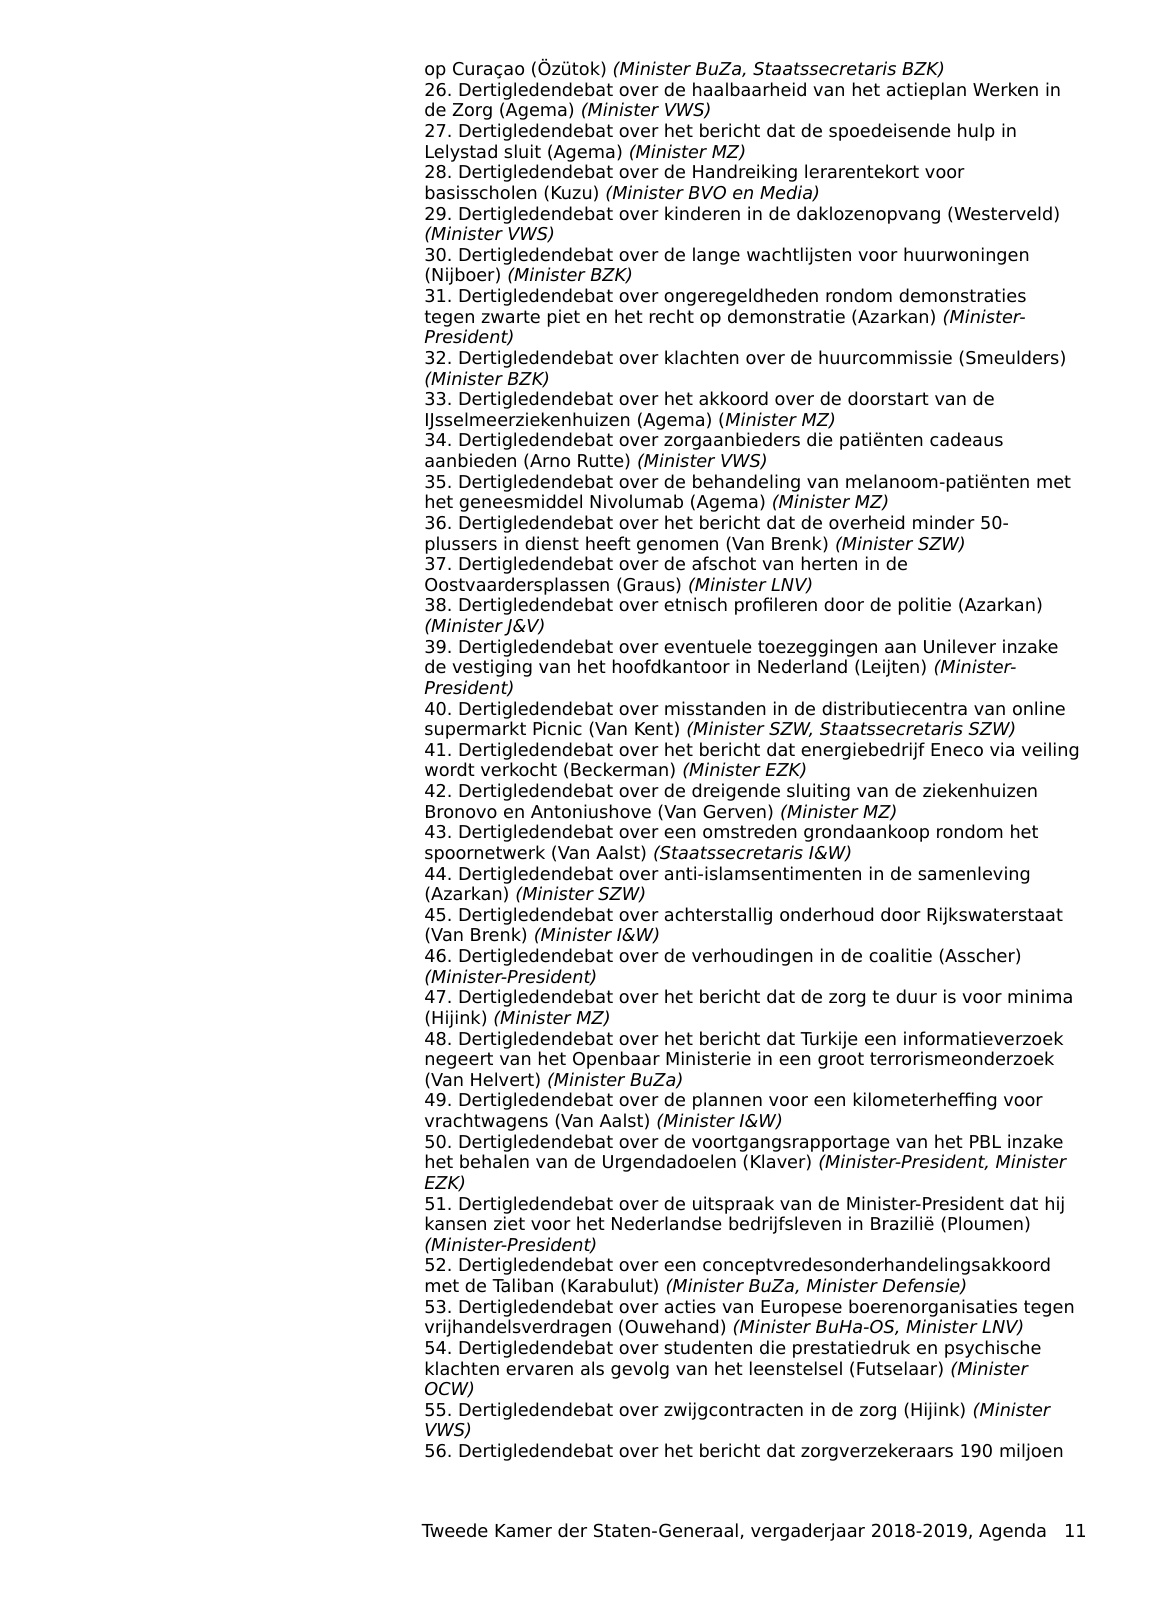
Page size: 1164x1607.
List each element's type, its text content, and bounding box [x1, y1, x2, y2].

table_cell 45. Dertigledendebat over achterstallig onderhoud door Rijkswaterstaat (Van Brenk) (Minister I&W) [418, 905, 1087, 946]
table_cell [77, 1297, 401, 1338]
table_cell [401, 204, 418, 245]
table_cell 32. Dertigledendebat over klachten over de huurcommissie (Smeulders) (Minister BZK) [418, 348, 1087, 389]
table_cell [77, 740, 401, 781]
table_cell [401, 822, 418, 863]
table_cell [77, 286, 401, 348]
table_cell [401, 699, 418, 740]
table_cell [77, 822, 401, 863]
table_cell 46. Dertigledendebat over de verhoudingen in de coalitie (Asscher) (Minister-President) [418, 946, 1087, 987]
table_cell 34. Dertigledendebat over zorgaanbieders die patiënten cadeaus aanbieden (Arno Rutte) (Minister VWS) [418, 430, 1087, 472]
table_cell [77, 1400, 401, 1441]
table_cell 41. Dertigledendebat over het bericht dat energiebedrijf Eneco via veiling wordt verkocht (Beckerman) (Minister EZK) [418, 740, 1087, 781]
table_cell 40. Dertigledendebat over misstanden in de distributiecentra van online supermarkt Picnic (Van Kent) (Minister SZW, Staatssecretaris SZW) [418, 699, 1087, 740]
table_cell 56. Dertigledendebat over het bericht dat zorgverzekeraars 190 miljoen [418, 1441, 1087, 1462]
table_cell [401, 430, 418, 472]
table_cell 28. Dertigledendebat over de Handreiking lerarentekort voor basisscholen (Kuzu) (Minister BVO en Media) [418, 162, 1087, 203]
table_cell [77, 430, 401, 472]
table_cell [401, 162, 418, 203]
table_cell [77, 1194, 401, 1255]
table_cell [77, 1441, 401, 1462]
table_cell [401, 554, 418, 595]
table_cell 54. Dertigledendebat over studenten die prestatiedruk en psychische klachten ervaren als gevolg van het leenstelsel (Futselaar) (Minister OCW) [418, 1338, 1087, 1400]
table_cell 55. Dertigledendebat over zwijgcontracten in de zorg (Hijink) (Minister VWS) [418, 1400, 1087, 1441]
table_cell [401, 121, 418, 162]
table_cell [77, 637, 401, 698]
table_cell [77, 699, 401, 740]
table_cell [77, 121, 401, 162]
table_cell [77, 864, 401, 905]
table_cell 52. Dertigledendebat over een conceptvredesonderhandelingsakkoord met de Taliban (Karabulut) (Minister BuZa, Minister Defensie) [418, 1255, 1087, 1297]
table_cell [77, 162, 401, 203]
table_cell [77, 554, 401, 595]
table_cell [77, 1029, 401, 1090]
table_cell [77, 513, 401, 554]
table_cell [401, 245, 418, 286]
table_cell 26. Dertigledendebat over de haalbaarheid van het actieplan Werken in de Zorg (Agema) (Minister VWS) [418, 80, 1087, 121]
table_cell 30. Dertigledendebat over de lange wachtlijsten voor huurwoningen (Nijboer) (Minister BZK) [418, 245, 1087, 286]
table_cell [401, 389, 418, 430]
table_cell [401, 1194, 418, 1255]
table_cell [401, 1090, 418, 1132]
table_cell [77, 245, 401, 286]
table_cell [401, 740, 418, 781]
table_cell [401, 80, 418, 121]
table_cell [401, 1400, 418, 1441]
table_cell 31. Dertigledendebat over ongeregeldheden rondom demonstraties tegen zwarte piet en het recht op demonstratie (Azarkan) (Minister-President) [418, 286, 1087, 348]
table_cell 38. Dertigledendebat over etnisch profileren door de politie (Azarkan) (Minister J&V) [418, 595, 1087, 637]
table_cell 53. Dertigledendebat over acties van Europese boerenorganisaties tegen vrijhandelsverdragen (Ouwehand) (Minister BuHa-OS, Minister LNV) [418, 1297, 1087, 1338]
table_cell [77, 1255, 401, 1297]
table_cell [77, 987, 401, 1028]
table_cell [401, 1338, 418, 1400]
table_cell 49. Dertigledendebat over de plannen voor een kilometerheffing voor vrachtwagens (Van Aalst) (Minister I&W) [418, 1090, 1087, 1132]
table_cell [77, 781, 401, 822]
table_cell [77, 472, 401, 513]
table_cell [77, 204, 401, 245]
table_cell [401, 1029, 418, 1090]
table_cell [401, 1297, 418, 1338]
table_cell 43. Dertigledendebat over een omstreden grondaankoop rondom het spoornetwerk (Van Aalst) (Staatssecretaris I&W) [418, 822, 1087, 863]
table_cell [77, 348, 401, 389]
table_cell 36. Dertigledendebat over het bericht dat de overheid minder 50-plussers in dienst heeft genomen (Van Brenk) (Minister SZW) [418, 513, 1087, 554]
table_cell 37. Dertigledendebat over de afschot van herten in de Oostvaardersplassen (Graus) (Minister LNV) [418, 554, 1087, 595]
table_cell [401, 595, 418, 637]
table_cell 27. Dertigledendebat over het bericht dat de spoedeisende hulp in Lelystad sluit (Agema) (Minister MZ) [418, 121, 1087, 162]
table_cell 51. Dertigledendebat over de uitspraak van de Minister-President dat hij kansen ziet voor het Nederlandse bedrijfsleven in Brazilië (Ploumen) (Minister-President) [418, 1194, 1087, 1255]
table_cell [77, 389, 401, 430]
table_cell [401, 472, 418, 513]
table_cell 33. Dertigledendebat over het akkoord over de doorstart van de IJsselmeerziekenhuizen (Agema) (Minister MZ) [418, 389, 1087, 430]
table_cell [77, 595, 401, 637]
table_cell 39. Dertigledendebat over eventuele toezeggingen aan Unilever inzake de vestiging van het hoofdkantoor in Nederland (Leijten) (Minister-President) [418, 637, 1087, 698]
table_cell 48. Dertigledendebat over het bericht dat Turkije een informatieverzoek negeert van het Openbaar Ministerie in een groot terrorismeonderzoek (Van Helvert) (Minister BuZa) [418, 1029, 1087, 1090]
table_cell [401, 905, 418, 946]
table_cell [401, 1441, 418, 1462]
table_cell [401, 348, 418, 389]
table_cell [401, 286, 418, 348]
table_cell [77, 946, 401, 987]
table_cell [77, 1338, 401, 1400]
table_cell 29. Dertigledendebat over kinderen in de daklozenopvang (Westerveld) (Minister VWS) [418, 204, 1087, 245]
table_cell [401, 781, 418, 822]
table_cell [401, 59, 418, 80]
table_cell [401, 946, 418, 987]
table_cell [401, 1255, 418, 1297]
table_cell 35. Dertigledendebat over de behandeling van melanoom-patiënten met het geneesmiddel Nivolumab (Agema) (Minister MZ) [418, 472, 1087, 513]
table_cell [77, 80, 401, 121]
table_cell [401, 637, 418, 698]
table_cell 47. Dertigledendebat over het bericht dat de zorg te duur is voor minima (Hijink) (Minister MZ) [418, 987, 1087, 1028]
table_cell [401, 513, 418, 554]
table_cell [401, 864, 418, 905]
table_cell 42. Dertigledendebat over de dreigende sluiting van de ziekenhuizen Bronovo en Antoniushove (Van Gerven) (Minister MZ) [418, 781, 1087, 822]
table_cell [77, 59, 401, 80]
table_cell [401, 987, 418, 1028]
table_cell 50. Dertigledendebat over de voortgangsrapportage van het PBL inzake het behalen van de Urgendadoelen (Klaver) (Minister-President, Minister EZK) [418, 1132, 1087, 1193]
table_cell [77, 1132, 401, 1193]
table_cell op Curaçao (Özütok) (Minister BuZa, Staatssecretaris BZK) [418, 59, 1087, 80]
table_cell [401, 1132, 418, 1193]
table_cell [77, 905, 401, 946]
table_cell [77, 1090, 401, 1132]
table_cell 44. Dertigledendebat over anti-islamsentimenten in de samenleving (Azarkan) (Minister SZW) [418, 864, 1087, 905]
